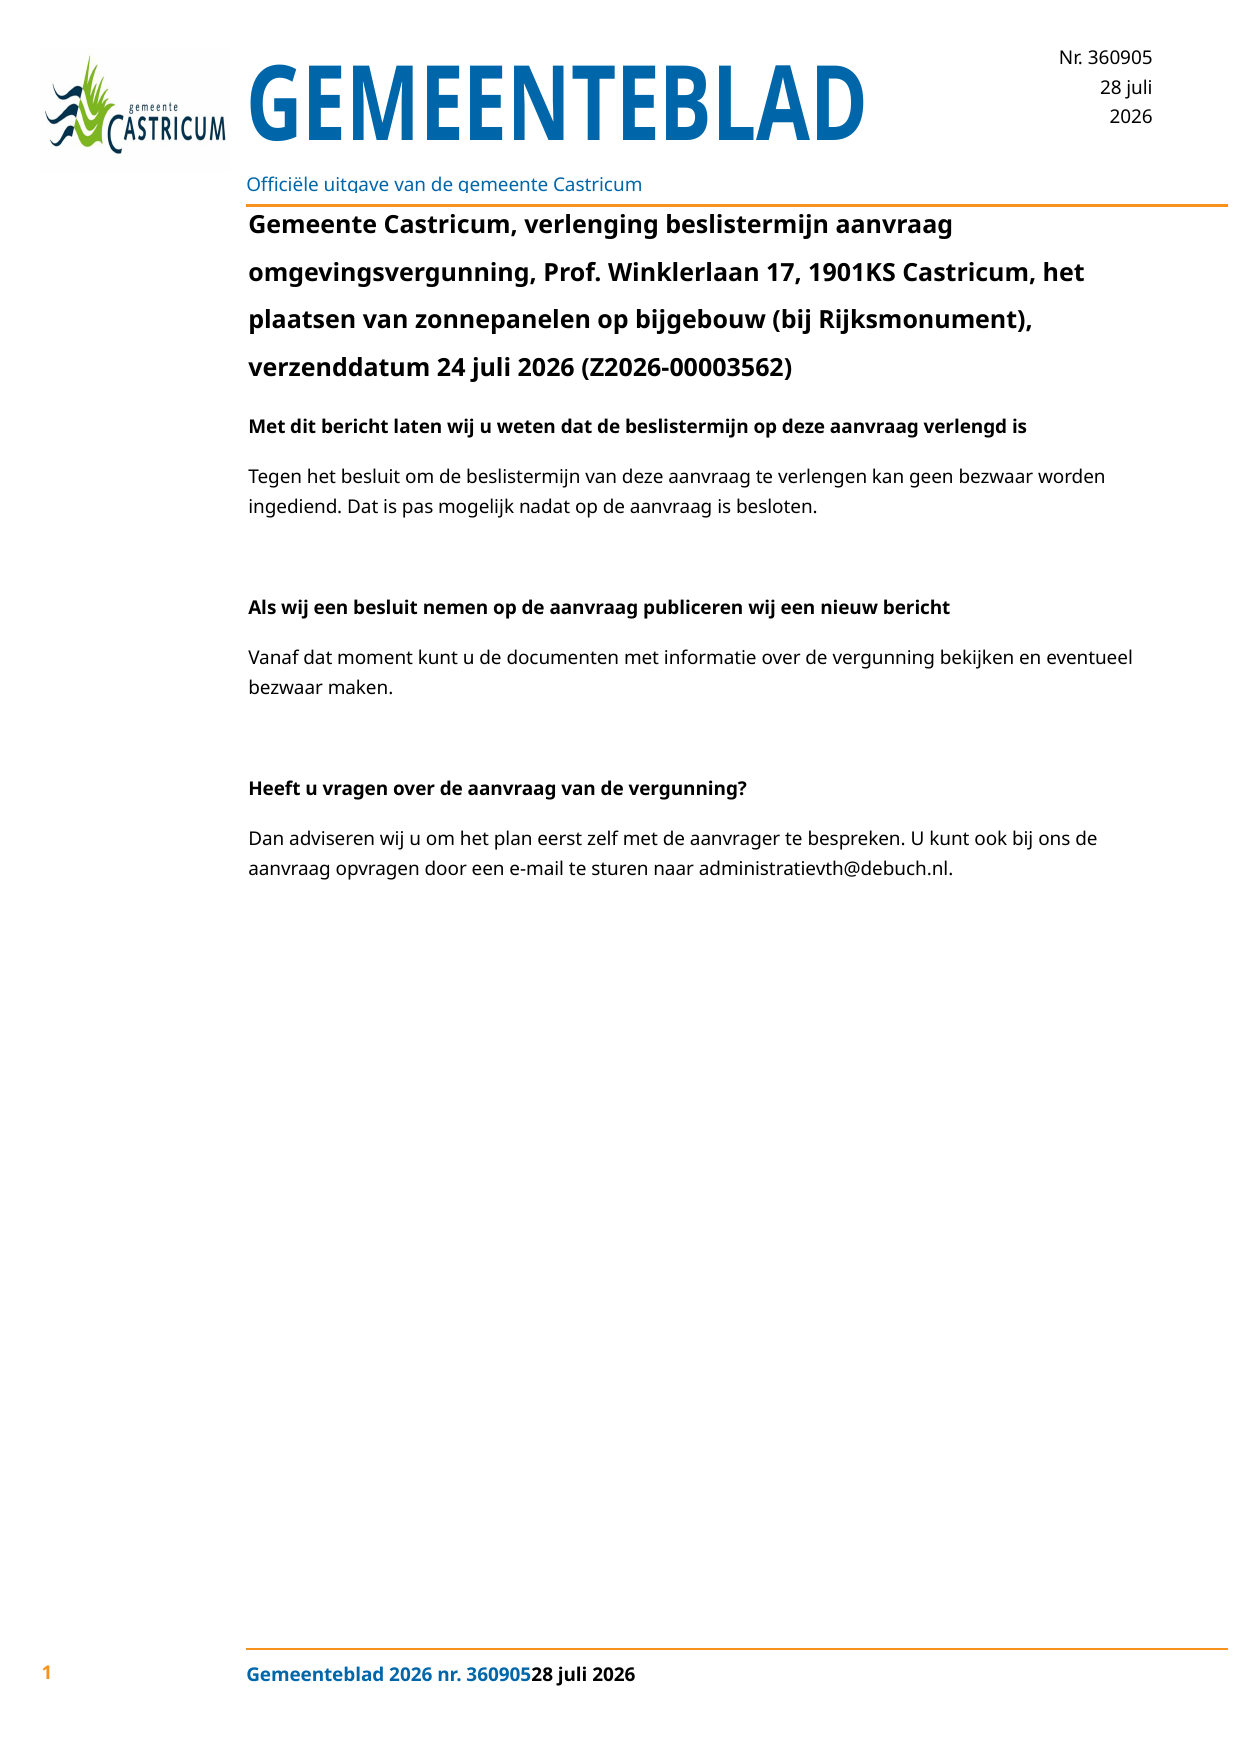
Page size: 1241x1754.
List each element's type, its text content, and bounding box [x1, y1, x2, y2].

text Gemeente Castricum, verlenging beslistermijn aanvraag omgevingsvergunning, Prof. Winklerlaan 17, 1901KS Castricum, het plaatsen van zonnepanelen op bijgebouw (bij Rijksmonument), verzenddatum 24 juli 2026 (Z2026-00003562) [248, 207, 1152, 384]
text Vanaf dat moment kunt u de documenten met informatie over de vergunning bekijken en eventueel bezwaar maken. [248, 644, 1152, 700]
text Tegen het besluit om de beslistermijn van deze aanvraag te verlengen kan geen bezwaar worden ingediend. Dat is pas mogelijk nadat op de aanvraag is besloten. [248, 463, 1152, 519]
text Heeft u vragen over de aanvraag van de vergunning? [248, 775, 1152, 801]
picture [41, 47, 231, 172]
text Als wij een besluit nemen op de aanvraag publiceren wij een nieuw bericht [248, 594, 1152, 620]
text Dan adviseren wij u om het plan eerst zelf met de aanvrager te bespreken. U kunt ook bij ons de aanvraag opvragen door een e-mail te sturen naar administratievth@debuch.nl. [248, 825, 1152, 881]
text Met dit bericht laten wij u weten dat de beslistermijn op deze aanvraag verlengd is [248, 413, 1152, 439]
